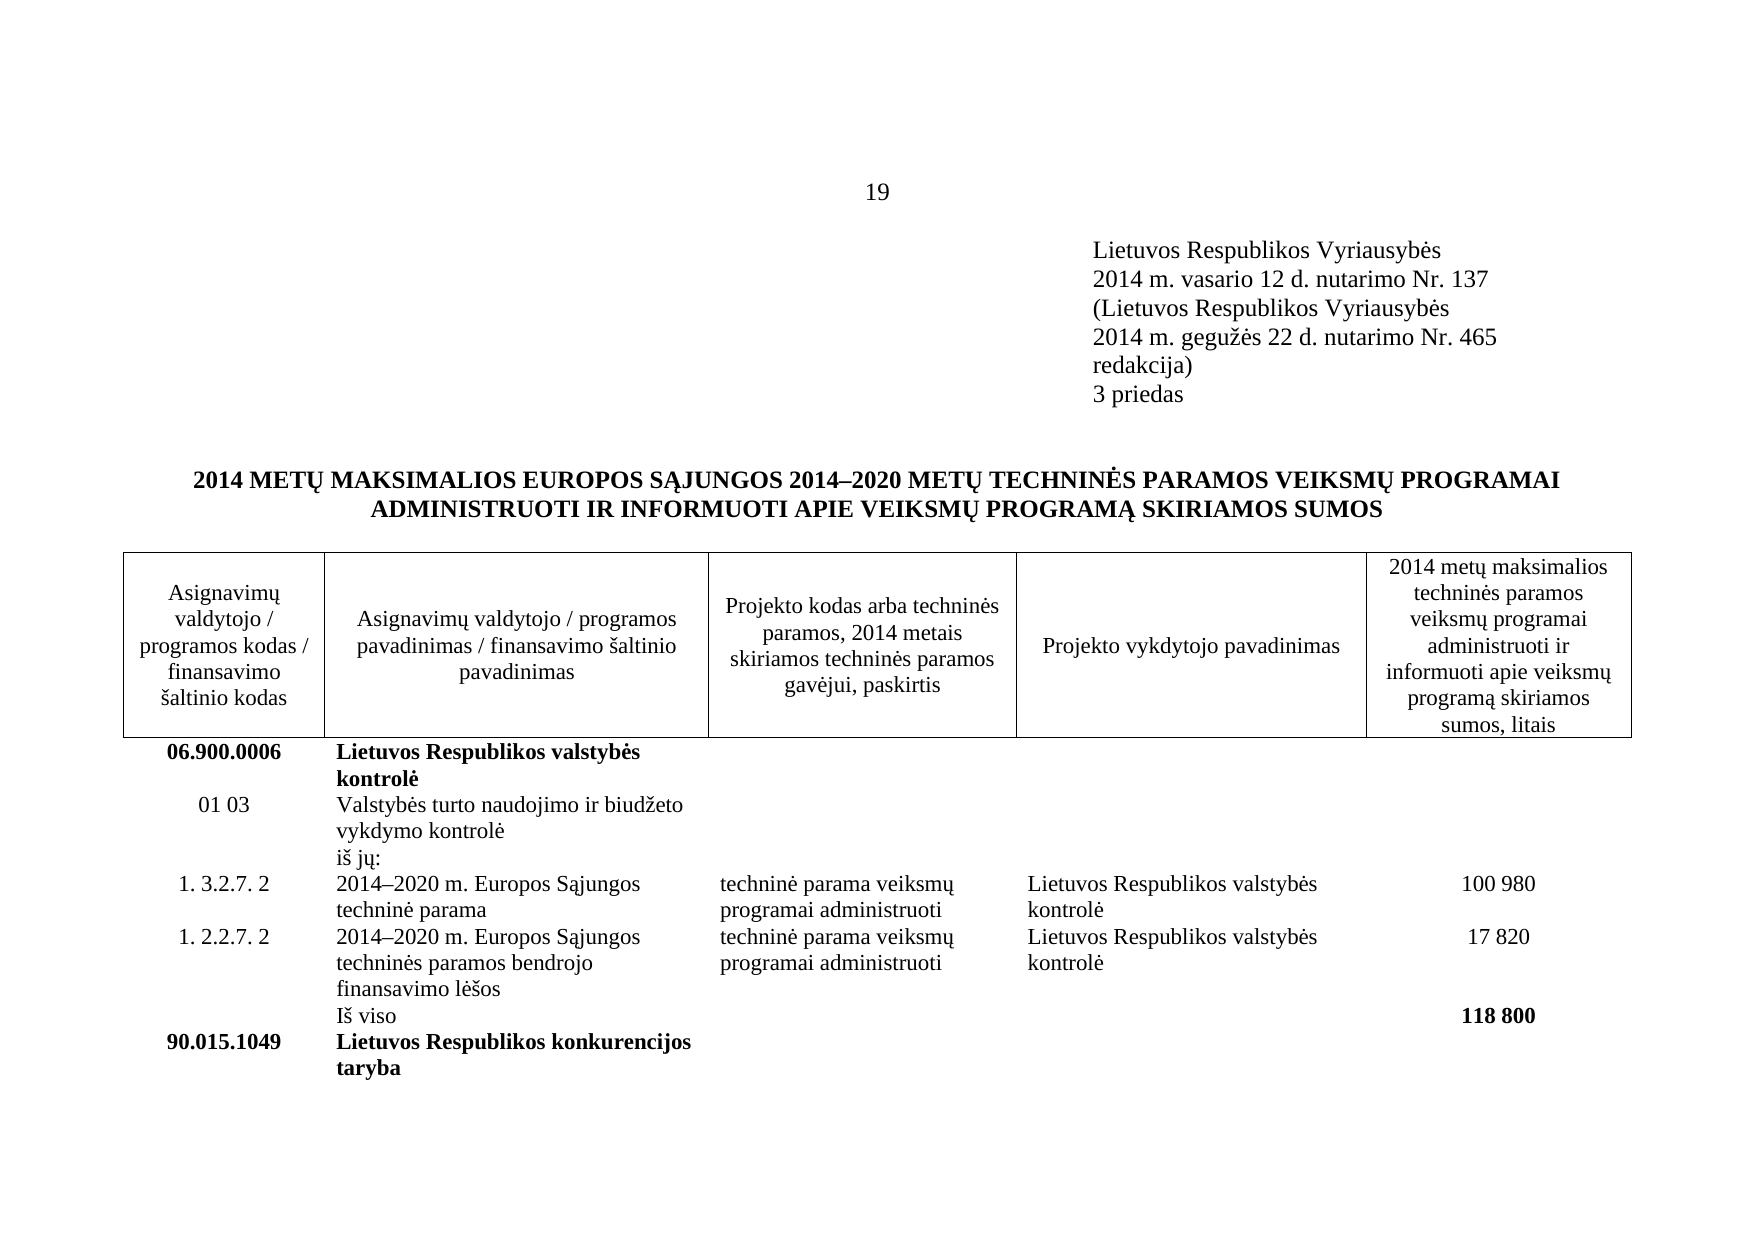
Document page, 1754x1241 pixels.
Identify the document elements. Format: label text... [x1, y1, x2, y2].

table_cell iš jų: [325, 844, 709, 870]
table_cell [1016, 738, 1366, 791]
table_cell Lietuvos Respublikos valstybės kontrolė [325, 738, 709, 791]
table_cell [709, 738, 1016, 791]
table_header Projekto kodas arba techninės paramos, 2014 metais skiriamos techninės paramos gavėjui, paskirtis [709, 553, 1016, 737]
text Lietuvos Respublikos Vyriausybės 2014 m. vasario 12 d. nutarimo Nr. 137 (Lietuvos Respublikos Vyriausybės 2014 m. gegužės 22 d. nutarimo Nr. 465 redakcija) 3 priedas [1093, 235, 1636, 408]
table_cell [1016, 791, 1366, 844]
table_cell 17 820 [1366, 923, 1631, 1002]
table_cell [709, 1028, 1016, 1081]
table_header Asignavimų valdytojo / programos pavadinimas / finansavimo šaltinio pavadinimas [325, 553, 708, 737]
table_cell [1366, 738, 1631, 791]
table_cell [709, 1002, 1016, 1028]
table_cell [1366, 1028, 1631, 1081]
table_cell 118 800 [1366, 1002, 1631, 1028]
table_cell 90.015.1049 [123, 1028, 325, 1081]
table_cell 01 03 [123, 791, 325, 844]
table_cell 1. 3.2.7. 2 [123, 870, 325, 923]
table_cell 100 980 [1366, 870, 1631, 923]
table_header Projekto vykdytojo pavadinimas [1017, 553, 1366, 737]
table_cell [1016, 844, 1366, 870]
table_cell Lietuvos Respublikos valstybės kontrolė [1016, 923, 1366, 1002]
table_cell 06.900.0006 [123, 738, 325, 791]
table_cell Iš viso [325, 1002, 709, 1028]
table_cell [123, 1002, 325, 1028]
table_cell [1016, 1002, 1366, 1028]
table_header Asignavimų valdytojo / programos kodas / finansavimo šaltinio kodas [124, 553, 324, 737]
table_cell 2014–2020 m. Europos Sąjungos techninė parama [325, 870, 709, 923]
table_cell [123, 844, 325, 870]
table_cell [1366, 844, 1631, 870]
table_cell techninė parama veiksmų programai administruoti [709, 923, 1016, 1002]
table_header 2014 metų maksimalios techninės paramos veiksmų programai administruoti ir informuoti apie veiksmų programą skiriamos sumos, litais [1367, 553, 1631, 737]
table_cell 1. 2.2.7. 2 [123, 923, 325, 1002]
table_cell [709, 791, 1016, 844]
table_cell [1366, 791, 1631, 844]
table_cell Lietuvos Respublikos valstybės kontrolė [1016, 870, 1366, 923]
table_cell techninė parama veiksmų programai administruoti [709, 870, 1016, 923]
table_cell Valstybės turto naudojimo ir biudžeto vykdymo kontrolė [325, 791, 709, 844]
table_cell [709, 844, 1016, 870]
table_cell Lietuvos Respublikos konkurencijos taryba [325, 1028, 709, 1081]
table_cell [1016, 1028, 1366, 1081]
table_cell 2014–2020 m. Europos Sąjungos techninės paramos bendrojo finansavimo lėšos [325, 923, 709, 1002]
text 2014 METŲ MAKSIMALIOS EUROPOS SĄJUNGOS 2014–2020 METŲ TECHNINĖS PARAMOS VEIKSMŲ PROGRAMAI ADMINISTRUOTI IR INFORMUOTI APIE VEIKSMŲ PROGRAMĄ SKIRIAMOS SUMOS [118, 465, 1636, 523]
